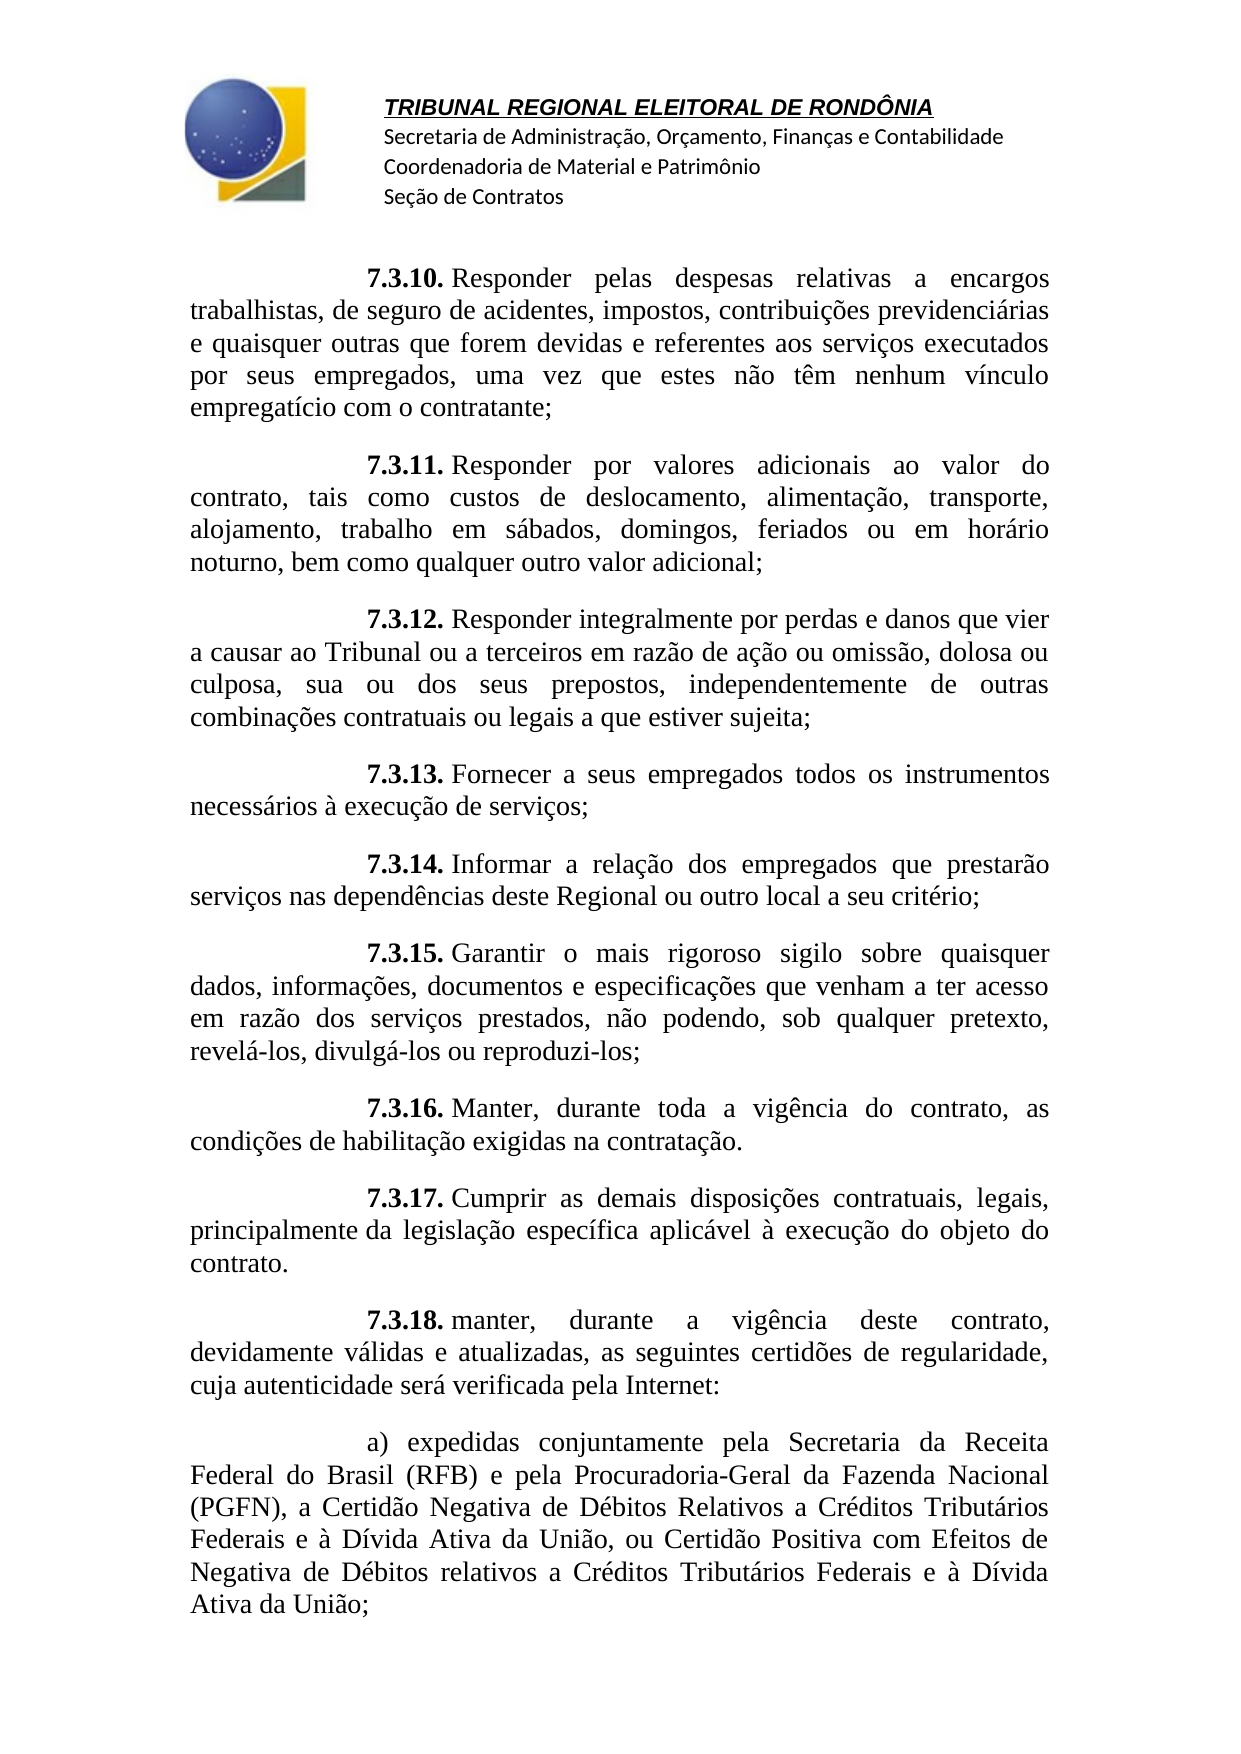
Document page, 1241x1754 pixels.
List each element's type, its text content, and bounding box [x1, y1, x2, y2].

text 7.3.14. Informar a relação dos empregados que prestarão serviços nas dependências deste Regional ou outro local a seu critério; [190, 847, 1051, 912]
text 7.3.18. manter, durante a vigência deste contrato, devidamente válidas e atualizadas, as seguintes certidões de regularidade, cuja autenticidade será verificada pela Internet: [190, 1303, 1051, 1400]
text 7.3.15. Garantir o mais rigoroso sigilo sobre quaisquer dados, informações, documentos e especificações que venham a ter acesso em razão dos serviços prestados, não podendo, sob qualquer pretexto, revelá-los, divulgá-los ou reproduzi-los; [190, 937, 1051, 1066]
text 7.3.12. Responder integralmente por perdas e danos que vier a causar ao Tribunal ou a terceiros em razão de ação ou omissão, dolosa ou culposa, sua ou dos seus prepostos, independentemente de outras combinações contratuais ou legais a que estiver sujeita; [190, 602, 1051, 732]
text 7.3.11. Responder por valores adicionais ao valor do contrato, tais como custos de deslocamento, alimentação, transporte, alojamento, trabalho em sábados, domingos, feriados ou em horário noturno, bem como qualquer outro valor adicional; [190, 448, 1051, 577]
text a) expedidas conjuntamente pela Secretaria da Receita Federal do Brasil (RFB) e pela Procuradoria-Geral da Fazenda Nacional (PGFN), a Certidão Negativa de Débitos Relativos a Créditos Tributários Federais e à Dívida Ativa da União, ou Certidão Positiva com Efeitos de Negativa de Débitos relativos a Créditos Tributários Federais e à Dívida Ativa da União; [190, 1425, 1051, 1620]
text 7.3.13. Fornecer a seus empregados todos os instrumentos necessários à execução de serviços; [190, 757, 1051, 822]
text 7.3.10. Responder pelas despesas relativas a encargos trabalhistas, de seguro de acidentes, impostos, contribuições previdenciárias e quaisquer outras que forem devidas e referentes aos serviços executados por seus empregados, uma vez que estes não têm nenhum vínculo empregatício com o contratante; [190, 261, 1051, 423]
text 7.3.16. Manter, durante toda a vigência do contrato, as condições de habilitação exigidas na contratação. [190, 1091, 1051, 1156]
text 7.3.17. Cumprir as demais disposições contratuais, legais, principalmente da legislação específica aplicável à execução do objeto do contrato. [190, 1181, 1051, 1278]
